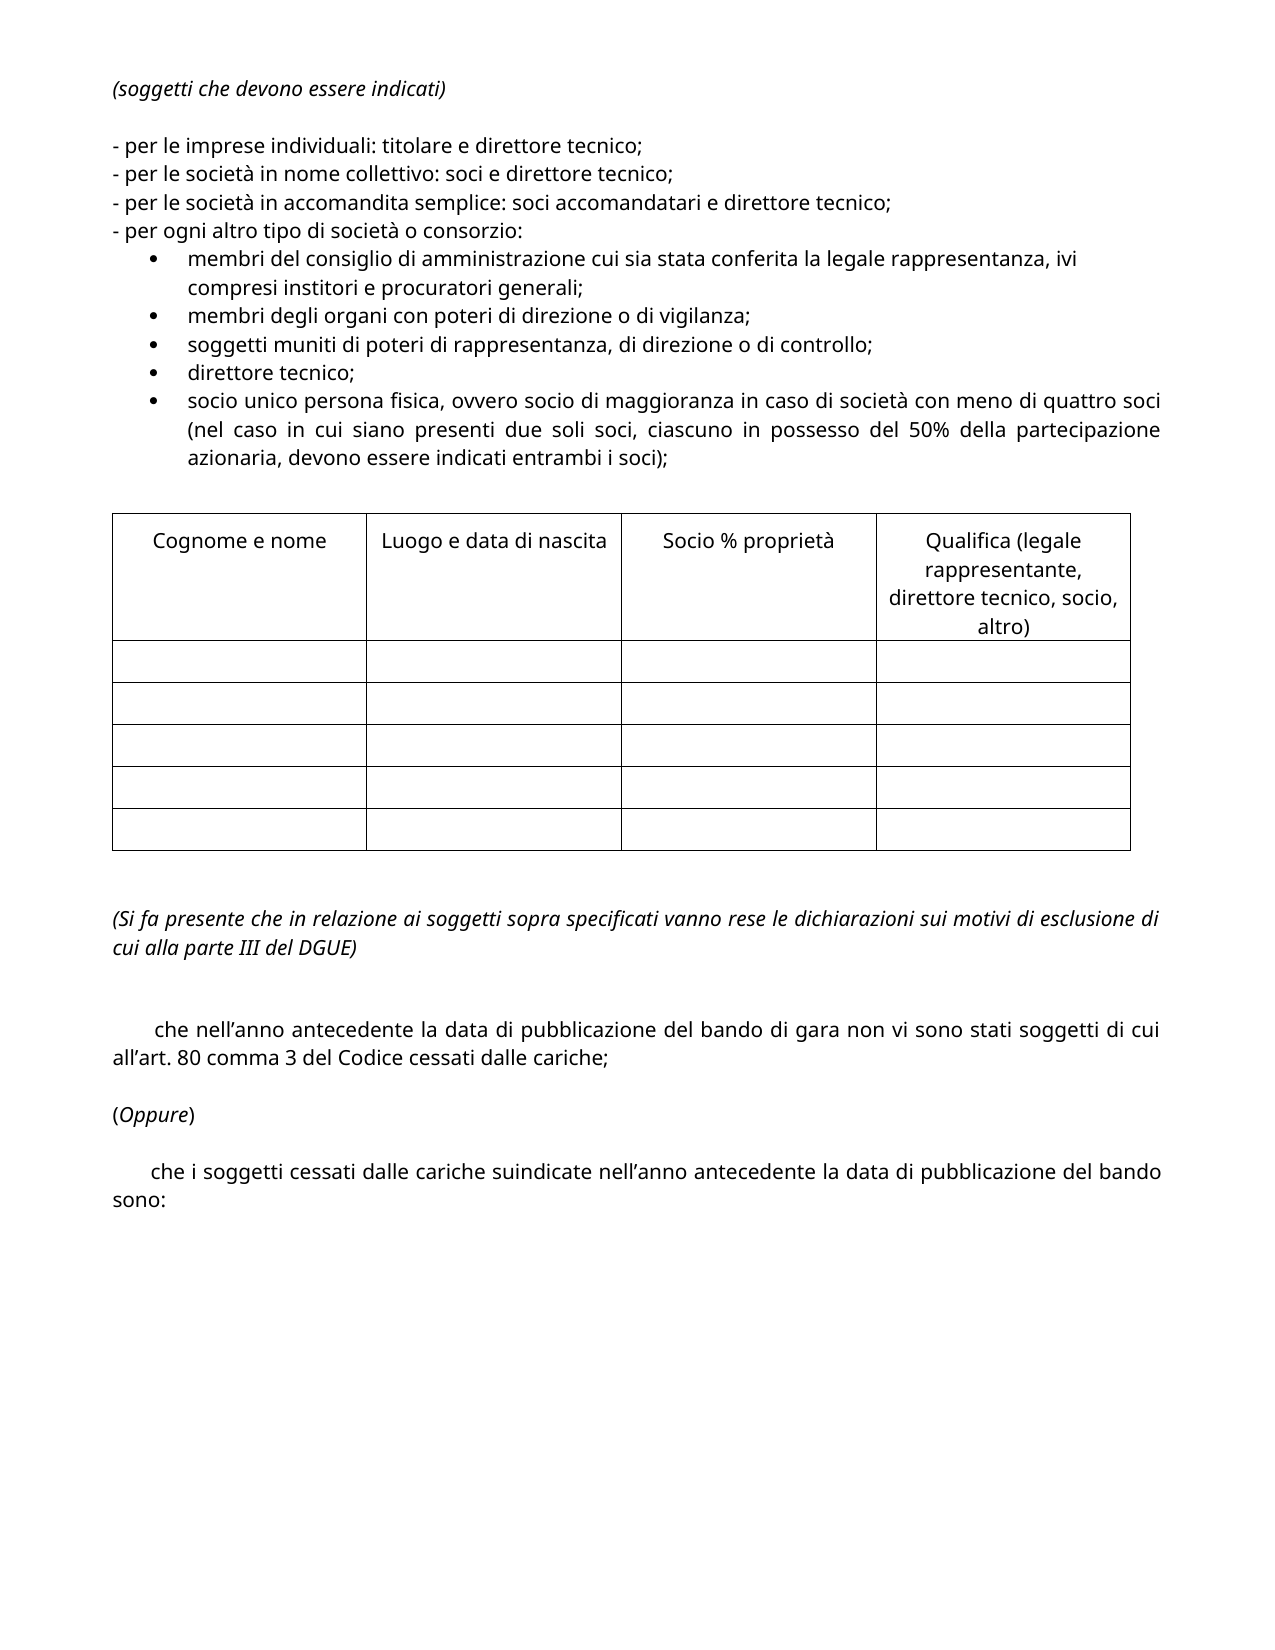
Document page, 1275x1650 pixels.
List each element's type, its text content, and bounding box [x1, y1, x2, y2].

table_cell [113, 725, 366, 766]
table_header Qualifica (legale rappresentante, direttore tecnico, socio, altro) [877, 514, 1130, 640]
table_cell [367, 725, 621, 766]
text (Oppure) [112, 1100, 1163, 1129]
table_cell [113, 809, 366, 850]
table_header Socio % proprietà [622, 514, 876, 640]
text - per le società in nome collettivo: soci e direttore tecnico; [112, 159, 1163, 188]
table_cell [877, 683, 1130, 724]
table_cell [367, 641, 621, 682]
table_cell [622, 767, 876, 808]
table_cell [877, 641, 1130, 682]
list membri del consiglio di amministrazione cui sia stata conferita la legale rappresentanza, ivi compresi institori e procuratori generali; [150, 244, 1163, 301]
table_header Luogo e data di nascita [367, 514, 621, 640]
table_cell [367, 683, 621, 724]
text che i soggetti cessati dalle cariche suindicate nell’anno antecedente la data di pubblicazione del bando sono: [112, 1157, 1163, 1214]
table_cell [622, 641, 876, 682]
table_cell [367, 809, 621, 850]
text che nell’anno antecedente la data di pubblicazione del bando di gara non vi sono stati soggetti di cui all’art. 80 comma 3 del Codice cessati dalle cariche; [112, 1015, 1163, 1072]
list membri degli organi con poteri di direzione o di vigilanza; [150, 301, 1163, 330]
table_cell [877, 809, 1130, 850]
list direttore tecnico; [150, 358, 1163, 387]
table_cell [622, 683, 876, 724]
table_cell [113, 683, 366, 724]
table_cell [622, 725, 876, 766]
table_cell [622, 809, 876, 850]
text (Si fa presente che in relazione ai soggetti sopra specificati vanno rese le dichiarazioni sui motivi di esclusione di cui alla parte III del DGUE) [112, 904, 1163, 961]
list soggetti muniti di poteri di rappresentanza, di direzione o di controllo; [150, 330, 1163, 358]
table_cell [877, 725, 1130, 766]
text - per le società in accomandita semplice: soci accomandatari e direttore tecnico; [112, 188, 1163, 216]
table_cell [367, 767, 621, 808]
text - per ogni altro tipo di società o consorzio: [112, 216, 1163, 244]
table_cell [877, 767, 1130, 808]
text - per le imprese individuali: titolare e direttore tecnico; [112, 131, 1163, 159]
table_cell [113, 767, 366, 808]
table_header Cognome e nome [113, 514, 366, 640]
table_cell [113, 641, 366, 682]
list socio unico persona fisica, ovvero socio di maggioranza in caso di società con meno di quattro soci (nel caso in cui siano presenti due soli soci, ciascuno in possesso del 50% della partecipazione azionaria, devono essere indicati entrambi i soci); [150, 387, 1163, 472]
text (soggetti che devono essere indicati) [112, 74, 1163, 102]
